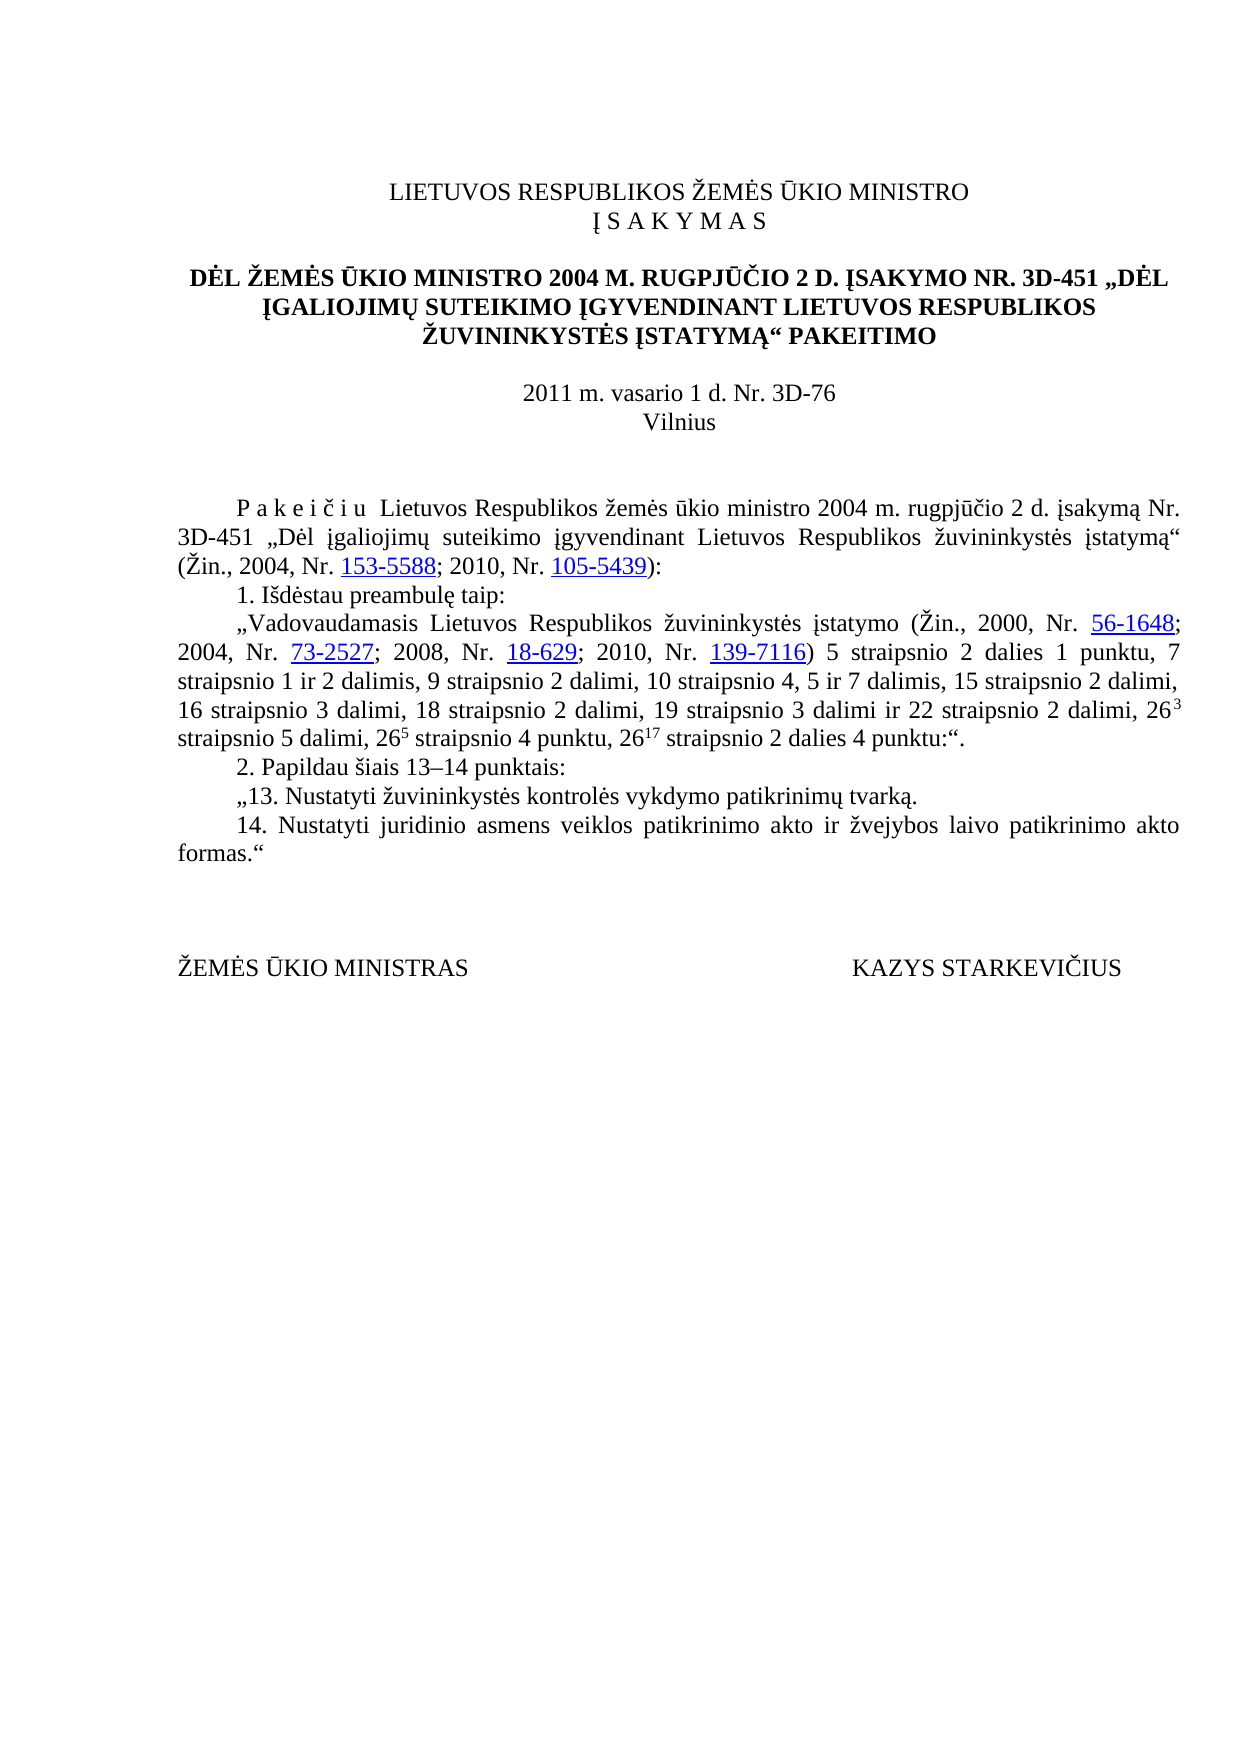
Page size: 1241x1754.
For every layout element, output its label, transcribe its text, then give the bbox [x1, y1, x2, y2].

text „Vadovaudamasis Lietuvos Respublikos žuvininkystės įstatymo (Žin., 2000, Nr. 56-1648; 2004, Nr. 73-2527; 2008, Nr. 18-629; 2010, Nr. 139-7116) 5 straipsnio 2 dalies 1 punktu, 7 straipsnio 1 ir 2 dalimis, 9 straipsnio 2 dalimi, 10 straipsnio 4, 5 ir 7 dalimis, 15 straipsnio 2 dalimi, 16 straipsnio 3 dalimi, 18 straipsnio 2 dalimi, 19 straipsnio 3 dalimi ir 22 straipsnio 2 dalimi, 263 straipsnio 5 dalimi, 265 straipsnio 4 punktu, 2617 straipsnio 2 dalies 4 punktu:“. [177, 608, 1181, 752]
text Pakeičiu Lietuvos Respublikos žemės ūkio ministro 2004 m. rugpjūčio 2 d. įsakymą Nr. 3D-451 „Dėl įgaliojimų suteikimo įgyvendinant Lietuvos Respublikos žuvininkystės įstatymą“ (Žin., 2004, Nr. 153-5588; 2010, Nr. 105-5439): [177, 493, 1181, 580]
text 2011 m. vasario 1 d. Nr. 3D-76 [177, 378, 1181, 407]
text Vilnius [177, 407, 1181, 436]
text LIETUVOS RESPUBLIKOS ŽEMĖS ŪKIO MINISTRO [177, 177, 1181, 206]
text 1. Išdėstau preambulę taip: [177, 580, 1181, 608]
text 14. Nustatyti juridinio asmens veiklos patikrinimo akto ir žvejybos laivo patikrinimo akto formas.“ [177, 810, 1181, 867]
text „13. Nustatyti žuvininkystės kontrolės vykdymo patikrinimų tvarką. [177, 781, 1181, 810]
text Žemės ūkio ministras Kazys Starkevičius [177, 953, 1181, 982]
text DĖL ŽEMĖS ŪKIO MINISTRO 2004 M. RUGPJŪČIO 2 D. ĮSAKYMO Nr. 3D-451 „DĖL ĮGALIOJIMŲ SUTEIKIMO ĮGYVENDINANT LIETUVOS RESPUBLIKOS ŽUVININKYSTĖS ĮSTATYMĄ“ PAKEITIMO [177, 263, 1181, 350]
text ĮSAKYMAS [177, 206, 1181, 235]
text 2. Papildau šiais 13–14 punktais: [177, 752, 1181, 781]
